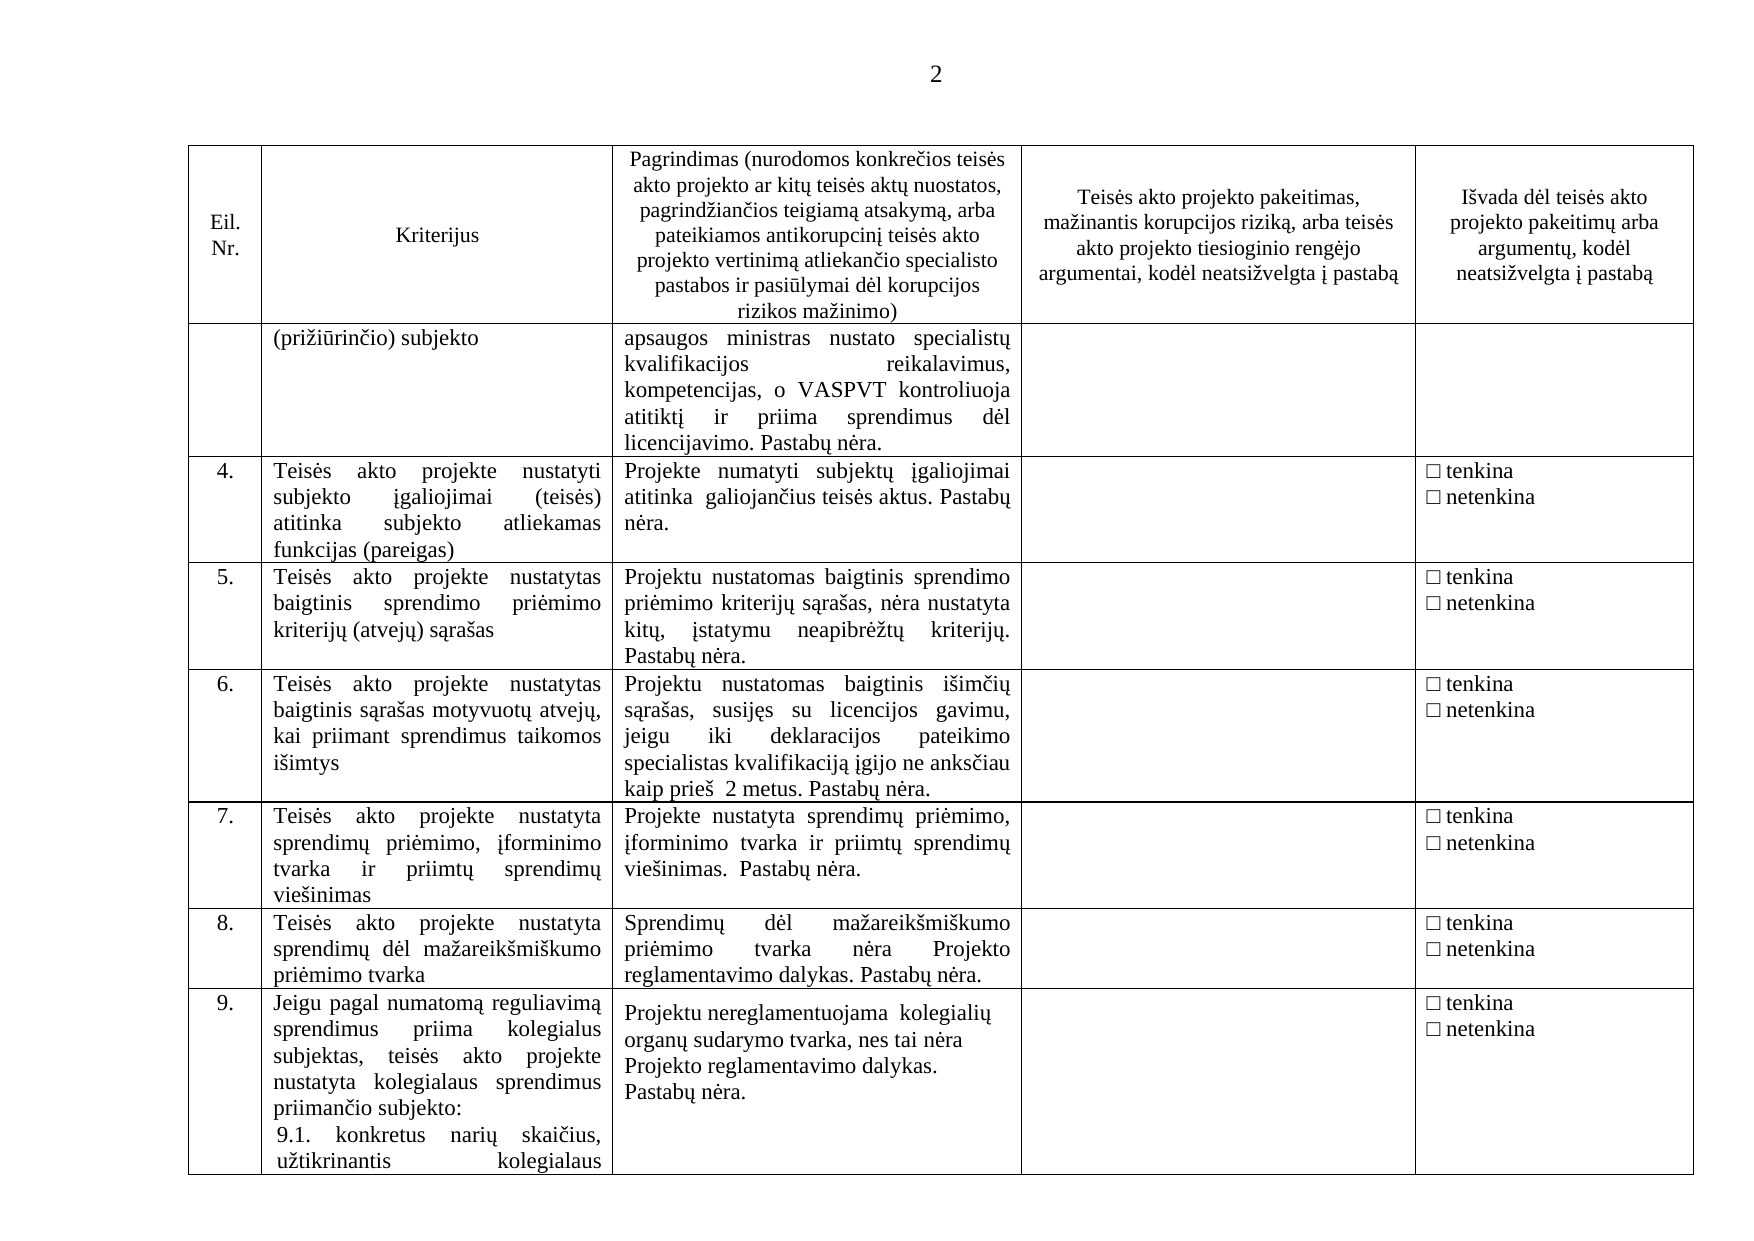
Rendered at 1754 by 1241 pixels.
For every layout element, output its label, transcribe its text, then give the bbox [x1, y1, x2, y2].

table_cell (prižiūrinčio) subjekto [262, 324, 612, 456]
table_cell [1022, 324, 1415, 456]
table_cell □ tenkina □ netenkina [1416, 909, 1693, 988]
table_header Eil. Nr. [189, 146, 261, 323]
table_cell [1022, 989, 1415, 1173]
table_header Išvada dėl teisės akto projekto pakeitimų arba argumentų, kodėl neatsižvelgta į pastabą [1416, 146, 1693, 323]
table_cell Projektu nustatomas baigtinis sprendimo priėmimo kriterijų sąrašas, nėra nustatyta kitų, įstatymu neapibrėžtų kriterijų. Pastabų nėra. [613, 563, 1021, 668]
table_cell [1022, 670, 1415, 801]
table_cell Sprendimų dėl mažareikšmiškumo priėmimo tvarka nėra Projekto reglamentavimo dalykas. Pastabų nėra. [613, 909, 1021, 988]
table_cell [1022, 803, 1415, 908]
table_cell 9. [189, 989, 261, 1173]
table_cell [1022, 457, 1415, 562]
table_cell apsaugos ministras nustato specialistų kvalifikacijos reikalavimus, kompetencijas, o VASPVT kontroliuoja atitiktį ir priima sprendimus dėl licencijavimo. Pastabų nėra. [613, 324, 1021, 456]
table_cell □ tenkina □ netenkina [1416, 670, 1693, 801]
table_cell Teisės akto projekte nustatyta sprendimų dėl mažareikšmiškumo priėmimo tvarka [262, 909, 612, 988]
table_header Teisės akto projekto pakeitimas, mažinantis korupcijos riziką, arba teisės akto projekto tiesioginio rengėjo argumentai, kodėl neatsižvelgta į pastabą [1022, 146, 1415, 323]
table_cell 5. [189, 563, 261, 668]
table_cell Teisės akto projekte nustatyti subjekto įgaliojimai (teisės) atitinka subjekto atliekamas funkcijas (pareigas) [262, 457, 612, 562]
table_cell 6. [189, 670, 261, 801]
table_cell [1022, 909, 1415, 988]
table_cell Teisės akto projekte nustatytas baigtinis sprendimo priėmimo kriterijų (atvejų) sąrašas [262, 563, 612, 668]
table_cell [1022, 563, 1415, 668]
table_cell □ tenkina □ netenkina [1416, 803, 1693, 908]
table_cell Projekte numatyti subjektų įgaliojimai atitinka galiojančius teisės aktus. Pastabų nėra. [613, 457, 1021, 562]
table_cell Teisės akto projekte nustatytas baigtinis sąrašas motyvuotų atvejų, kai priimant sprendimus taikomos išimtys [262, 670, 612, 801]
table_cell 8. [189, 909, 261, 988]
table_cell Projekte nustatyta sprendimų priėmimo, įforminimo tvarka ir priimtų sprendimų viešinimas. Pastabų nėra. [613, 803, 1021, 908]
table_header Pagrindimas (nurodomos konkrečios teisės akto projekto ar kitų teisės aktų nuostatos, pagrindžiančios teigiamą atsakymą, arba pateikiamos antikorupcinį teisės akto projekto vertinimą atliekančio specialisto pastabos ir pasiūlymai dėl korupcijos rizikos mažinimo) [613, 146, 1021, 323]
table_cell □ tenkina □ netenkina [1416, 989, 1693, 1173]
table_cell Projektu nustatomas baigtinis išimčių sąrašas, susijęs su licencijos gavimu, jeigu iki deklaracijos pateikimo specialistas kvalifikaciją įgijo ne anksčiau kaip prieš 2 metus. Pastabų nėra. [613, 670, 1021, 801]
table_cell □ tenkina □ netenkina [1416, 563, 1693, 668]
table_cell [1416, 324, 1693, 456]
table_cell Projektu nereglamentuojama kolegialių organų sudarymo tvarka, nes tai nėra Projekto reglamentavimo dalykas. Pastabų nėra. [613, 989, 1021, 1173]
table_cell Teisės akto projekte nustatyta sprendimų priėmimo, įforminimo tvarka ir priimtų sprendimų viešinimas [262, 803, 612, 908]
table_cell 7. [189, 803, 261, 908]
table_cell □ tenkina □ netenkina [1416, 457, 1693, 562]
table_cell 4. [189, 457, 261, 562]
table_cell [189, 324, 261, 456]
table_header Kriterijus [262, 146, 612, 323]
table_cell Jeigu pagal numatomą reguliavimą sprendimus priima kolegialus subjektas, teisės akto projekte nustatyta kolegialaus sprendimus priimančio subjekto: 9.1. konkretus narių skaičius, užtikrinantis kolegialaus [262, 989, 612, 1173]
